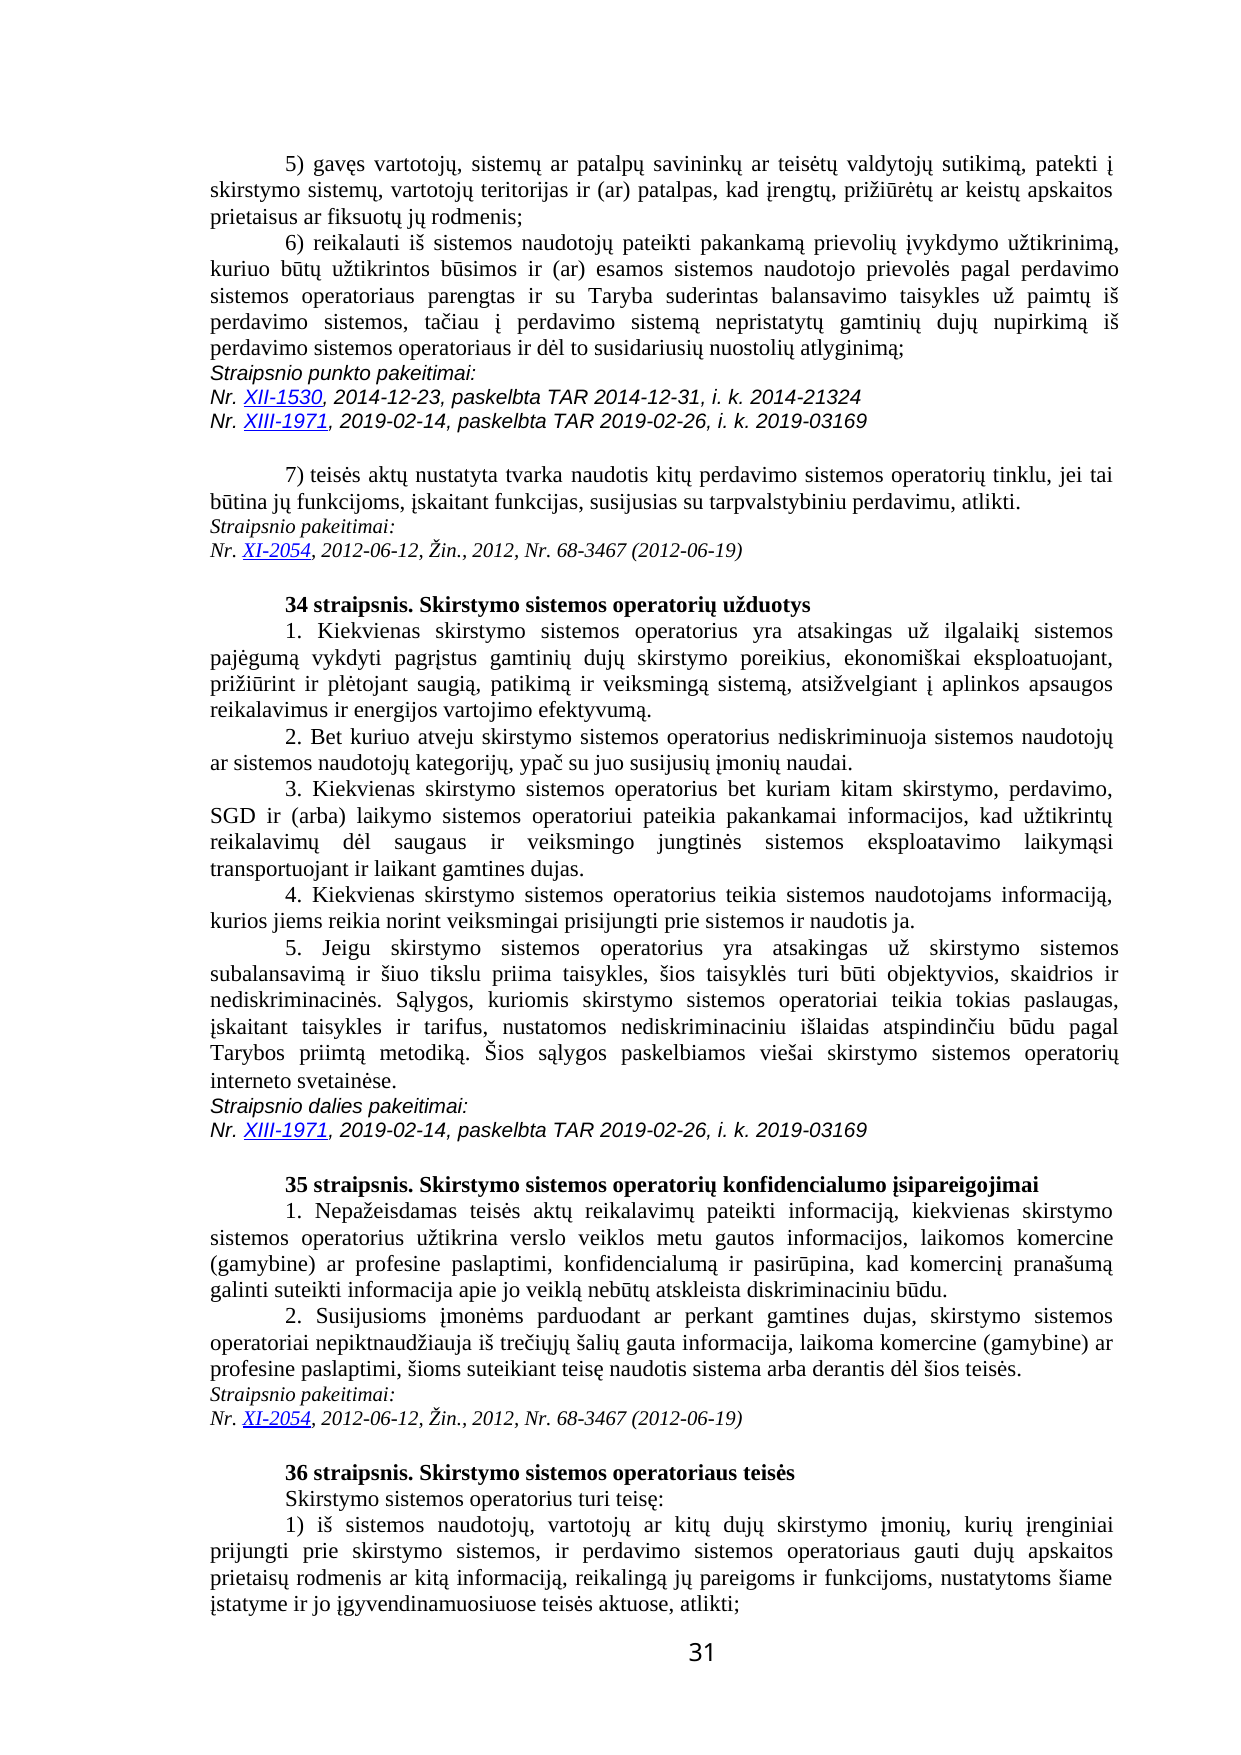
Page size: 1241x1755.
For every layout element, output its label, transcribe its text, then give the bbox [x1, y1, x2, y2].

text Straipsnio dalies pakeitimai: [210, 1094, 1120, 1118]
text 3. Kiekvienas skirstymo sistemos operatorius bet kuriam kitam skirstymo, perdavimo, SGD ir (arba) laikymo sistemos operatoriui pateikia pakankamai informacijos, kad užtikrintų reikalavimų dėl saugaus ir veiksmingo jungtinės sistemos eksploatavimo laikymąsi transportuojant ir laikant gamtines dujas. [210, 776, 1114, 881]
text 35 straipsnis. Skirstymo sistemos operatorių konfidencialumo įsipareigojimai [210, 1171, 1114, 1197]
text Skirstymo sistemos operatorius turi teisę: [210, 1485, 1114, 1511]
text 7) teisės aktų nustatyta tvarka naudotis kitų perdavimo sistemos operatorių tinklu, jei tai būtina jų funkcijoms, įskaitant funkcijas, susijusias su tarpvalstybiniu perdavimu, atlikti. [210, 461, 1114, 514]
text Nr. XIII-1971, 2019-02-14, paskelbta TAR 2019-02-26, i. k. 2019-03169 [210, 409, 1120, 433]
text 1. Kiekvienas skirstymo sistemos operatorius yra atsakingas už ilgalaikį sistemos pajėgumą vykdyti pagrįstus gamtinių dujų skirstymo poreikius, ekonomiškai eksploatuojant, prižiūrint ir plėtojant saugią, patikimą ir veiksmingą sistemą, atsižvelgiant į aplinkos apsaugos reikalavimus ir energijos vartojimo efektyvumą. [210, 617, 1114, 723]
text 5. Jeigu skirstymo sistemos operatorius yra atsakingas už skirstymo sistemos subalansavimą ir šiuo tikslu priima taisykles, šios taisyklės turi būti objektyvios, skaidrios ir nediskriminacinės. Sąlygos, kuriomis skirstymo sistemos operatoriai teikia tokias paslaugas, įskaitant taisykles ir tarifus, nustatomos nediskriminaciniu išlaidas atspindinčiu būdu pagal Tarybos priimtą metodiką. Šios sąlygos paskelbiamos viešai skirstymo sistemos operatorių interneto svetainėse. [210, 934, 1120, 1094]
text Straipsnio pakeitimai: [210, 1382, 1120, 1406]
text 5) gavęs vartotojų, sistemų ar patalpų savininkų ar teisėtų valdytojų sutikimą, patekti į skirstymo sistemų, vartotojų teritorijas ir (ar) patalpas, kad įrengtų, prižiūrėtų ar keistų apskaitos prietaisus ar fiksuotų jų rodmenis; [210, 150, 1114, 229]
text Nr. XII-1530, 2014-12-23, paskelbta TAR 2014-12-31, i. k. 2014-21324 [210, 385, 1120, 409]
text 4. Kiekvienas skirstymo sistemos operatorius teikia sistemos naudotojams informaciją, kurios jiems reikia norint veiksmingai prisijungti prie sistemos ir naudotis ja. [210, 881, 1114, 934]
text Nr. XIII-1971, 2019-02-14, paskelbta TAR 2019-02-26, i. k. 2019-03169 [210, 1118, 1120, 1142]
text 1. Nepažeisdamas teisės aktų reikalavimų pateikti informaciją, kiekvienas skirstymo sistemos operatorius užtikrina verslo veiklos metu gautos informacijos, laikomos komercine (gamybine) ar profesine paslaptimi, konfidencialumą ir pasirūpina, kad komercinį pranašumą galinti suteikti informacija apie jo veiklą nebūtų atskleista diskriminaciniu būdu. [210, 1197, 1114, 1303]
text Straipsnio pakeitimai: [210, 514, 1120, 538]
text 2. Bet kuriuo atveju skirstymo sistemos operatorius nediskriminuoja sistemos naudotojų ar sistemos naudotojų kategorijų, ypač su juo susijusių įmonių naudai. [210, 723, 1114, 776]
text 34 straipsnis. Skirstymo sistemos operatorių užduotys [210, 591, 1114, 617]
text Nr. XI-2054, 2012-06-12, Žin., 2012, Nr. 68-3467 (2012-06-19) [210, 1406, 1120, 1430]
text Nr. XI-2054, 2012-06-12, Žin., 2012, Nr. 68-3467 (2012-06-19) [210, 538, 1120, 562]
text 36 straipsnis. Skirstymo sistemos operatoriaus teisės [210, 1458, 1114, 1485]
text 1) iš sistemos naudotojų, vartotojų ar kitų dujų skirstymo įmonių, kurių įrenginiai prijungti prie skirstymo sistemos, ir perdavimo sistemos operatoriaus gauti dujų apskaitos prietaisų rodmenis ar kitą informaciją, reikalingą jų pareigoms ir funkcijoms, nustatytoms šiame įstatyme ir jo įgyvendinamuosiuose teisės aktuose, atlikti; [210, 1511, 1114, 1617]
text 2. Susijusioms įmonėms parduodant ar perkant gamtines dujas, skirstymo sistemos operatoriai nepiktnaudžiauja iš trečiųjų šalių gauta informacija, laikoma komercine (gamybine) ar profesine paslaptimi, šioms suteikiant teisę naudotis sistema arba derantis dėl šios teisės. [210, 1303, 1114, 1382]
text Straipsnio punkto pakeitimai: [210, 361, 1120, 385]
text 6) reikalauti iš sistemos naudotojų pateikti pakankamą prievolių įvykdymo užtikrinimą, kuriuo būtų užtikrintos būsimos ir (ar) esamos sistemos naudotojo prievolės pagal perdavimo sistemos operatoriaus parengtas ir su Taryba suderintas balansavimo taisykles už paimtų iš perdavimo sistemos, tačiau į perdavimo sistemą nepristatytų gamtinių dujų nupirkimą iš perdavimo sistemos operatoriaus ir dėl to susidariusių nuostolių atlyginimą; [210, 229, 1120, 361]
